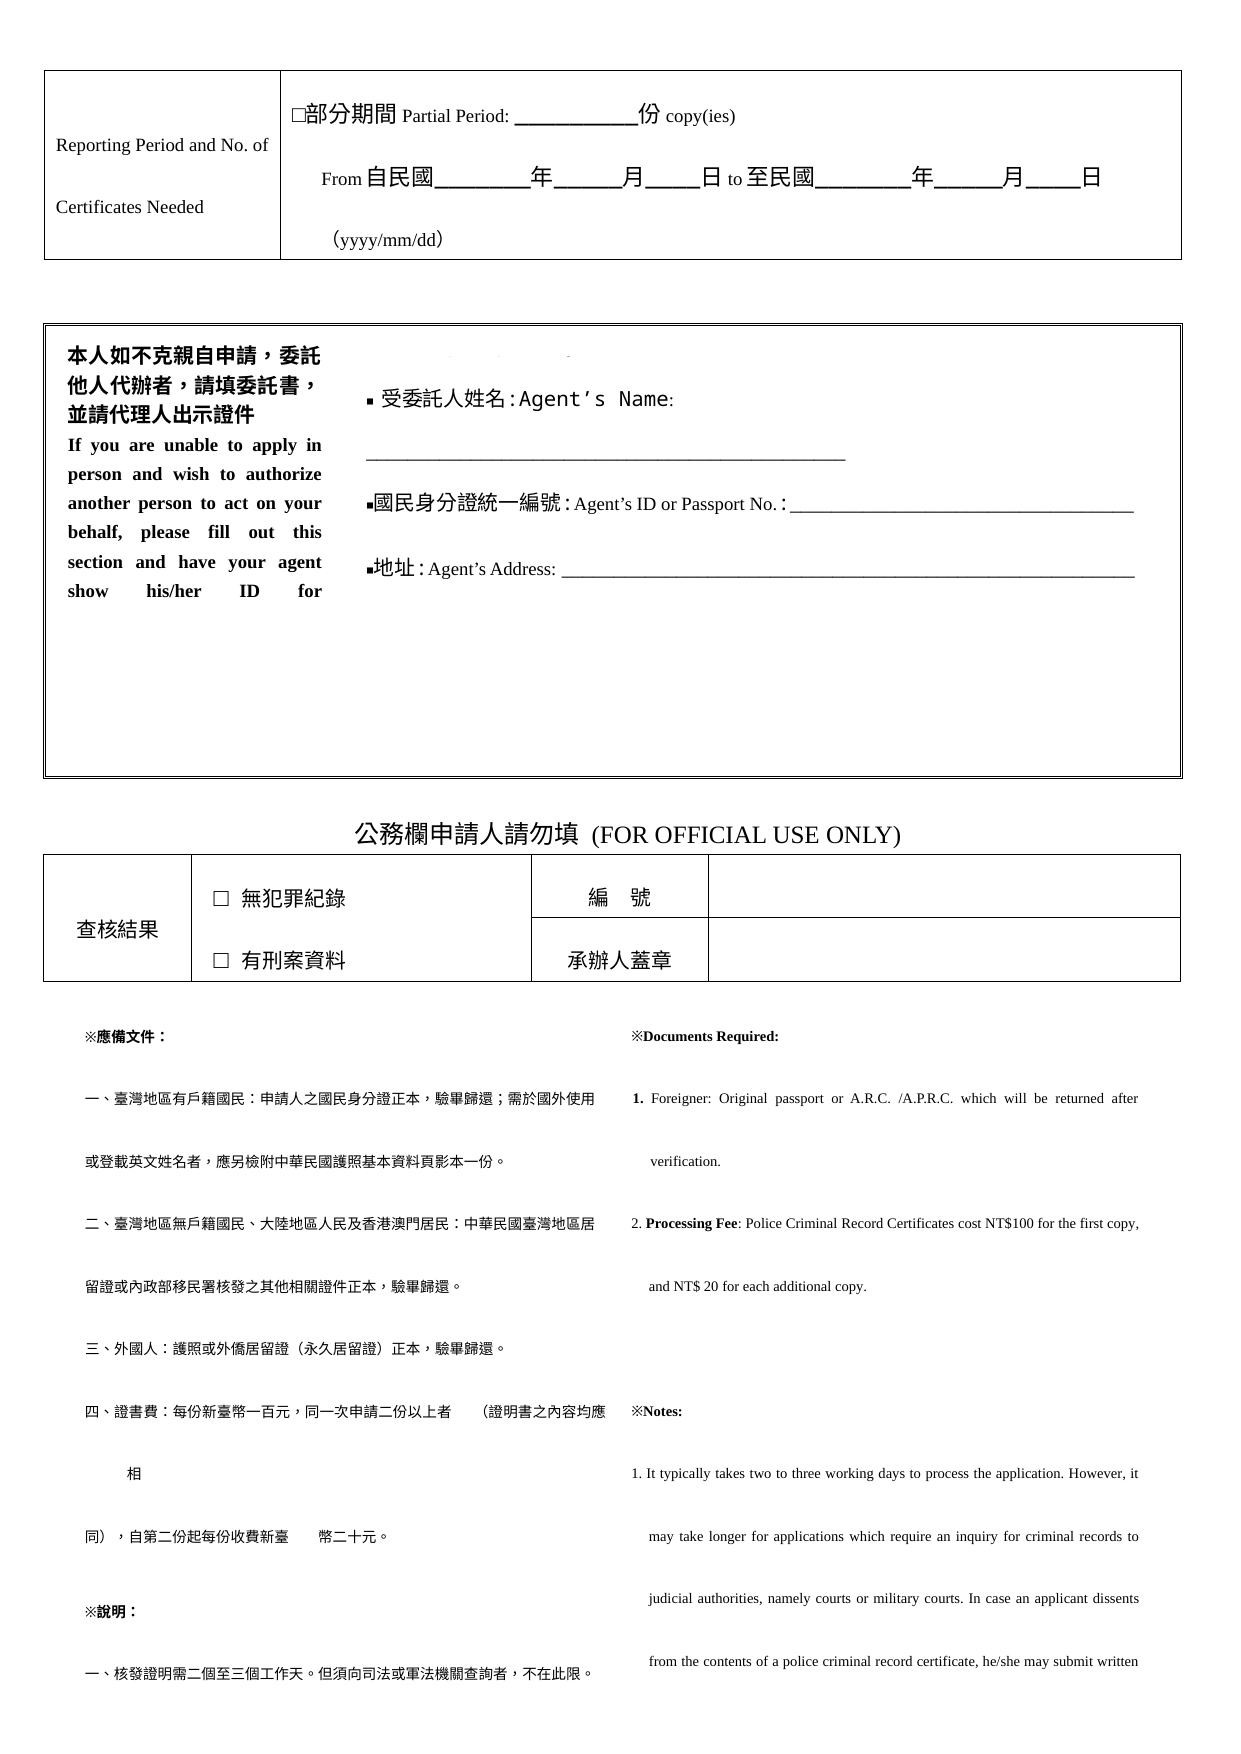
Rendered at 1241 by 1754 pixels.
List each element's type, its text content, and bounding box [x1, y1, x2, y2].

table_cell [709, 918, 1180, 981]
table_cell 承辦人蓋章 [532, 918, 708, 981]
table_cell [44, 260, 281, 322]
table_header ※Documents Required: 1. Foreigner: Original passport or A.R.C. /A.P.R.C. which will be returned after verification. 2. Processing Fee: Police Criminal Record Certificates cost NT$100 for the first copy, and NT$ 20 for each additional copy. ※Notes: 1. It typically takes two to three working days to process the application. However, it may take longer for applications which require an inquiry for criminal records to judicial authorities, namely courts or military courts. In case an applicant dissents from the contents of a police criminal record certificate, he/she may submit written [620, 982, 1151, 1694]
table_cell Reporting Period and No. of Certificates Needed [45, 71, 280, 259]
table_cell [1182, 70, 1196, 259]
table_header ※應備文件： 一、臺灣地區有戶籍國民：申請人之國民身分證正本，驗畢歸還；需於國外使用 或登載英文姓名者，應另檢附中華民國護照基本資料頁影本一份。 二、臺灣地區無戶籍國民、大陸地區人民及香港澳門居民：中華民國臺灣地區居 留證或內政部移民署核發之其他相關證件正本，驗畢歸還。 三、外國人：護照或外僑居留證（永久居留證）正本，驗畢歸還。 四、證書費：每份新臺幣一百元，同一次申請二份以上者 （證明書之內容均應相 同），自第二份起每份收費新臺 幣二十元。 ※說明： 一、核發證明需二個至三個工作天。但須向司法或軍法機關查詢者，不在此限。 [73, 982, 620, 1694]
table_cell [1181, 259, 1196, 322]
text 公務欄申請人請勿填 (FOR OFFICIAL USE ONLY) [103, 791, 1152, 854]
table_cell [1183, 323, 1196, 776]
table_header 無犯罪紀錄 有刑案資料 [192, 855, 531, 981]
table_cell □部分期間Partial Period: _________份copy(ies) From自民國_______年_____月____日to至民國_______年_____月____日（yyyy/mm/dd） [281, 71, 1181, 259]
table_header [709, 855, 1180, 917]
table_cell 委 託 書 Power of Attorney [46, 326, 1180, 776]
table_header 編 號 [532, 855, 708, 917]
table_header 查核結果 [44, 855, 191, 981]
table_cell [281, 260, 1181, 322]
